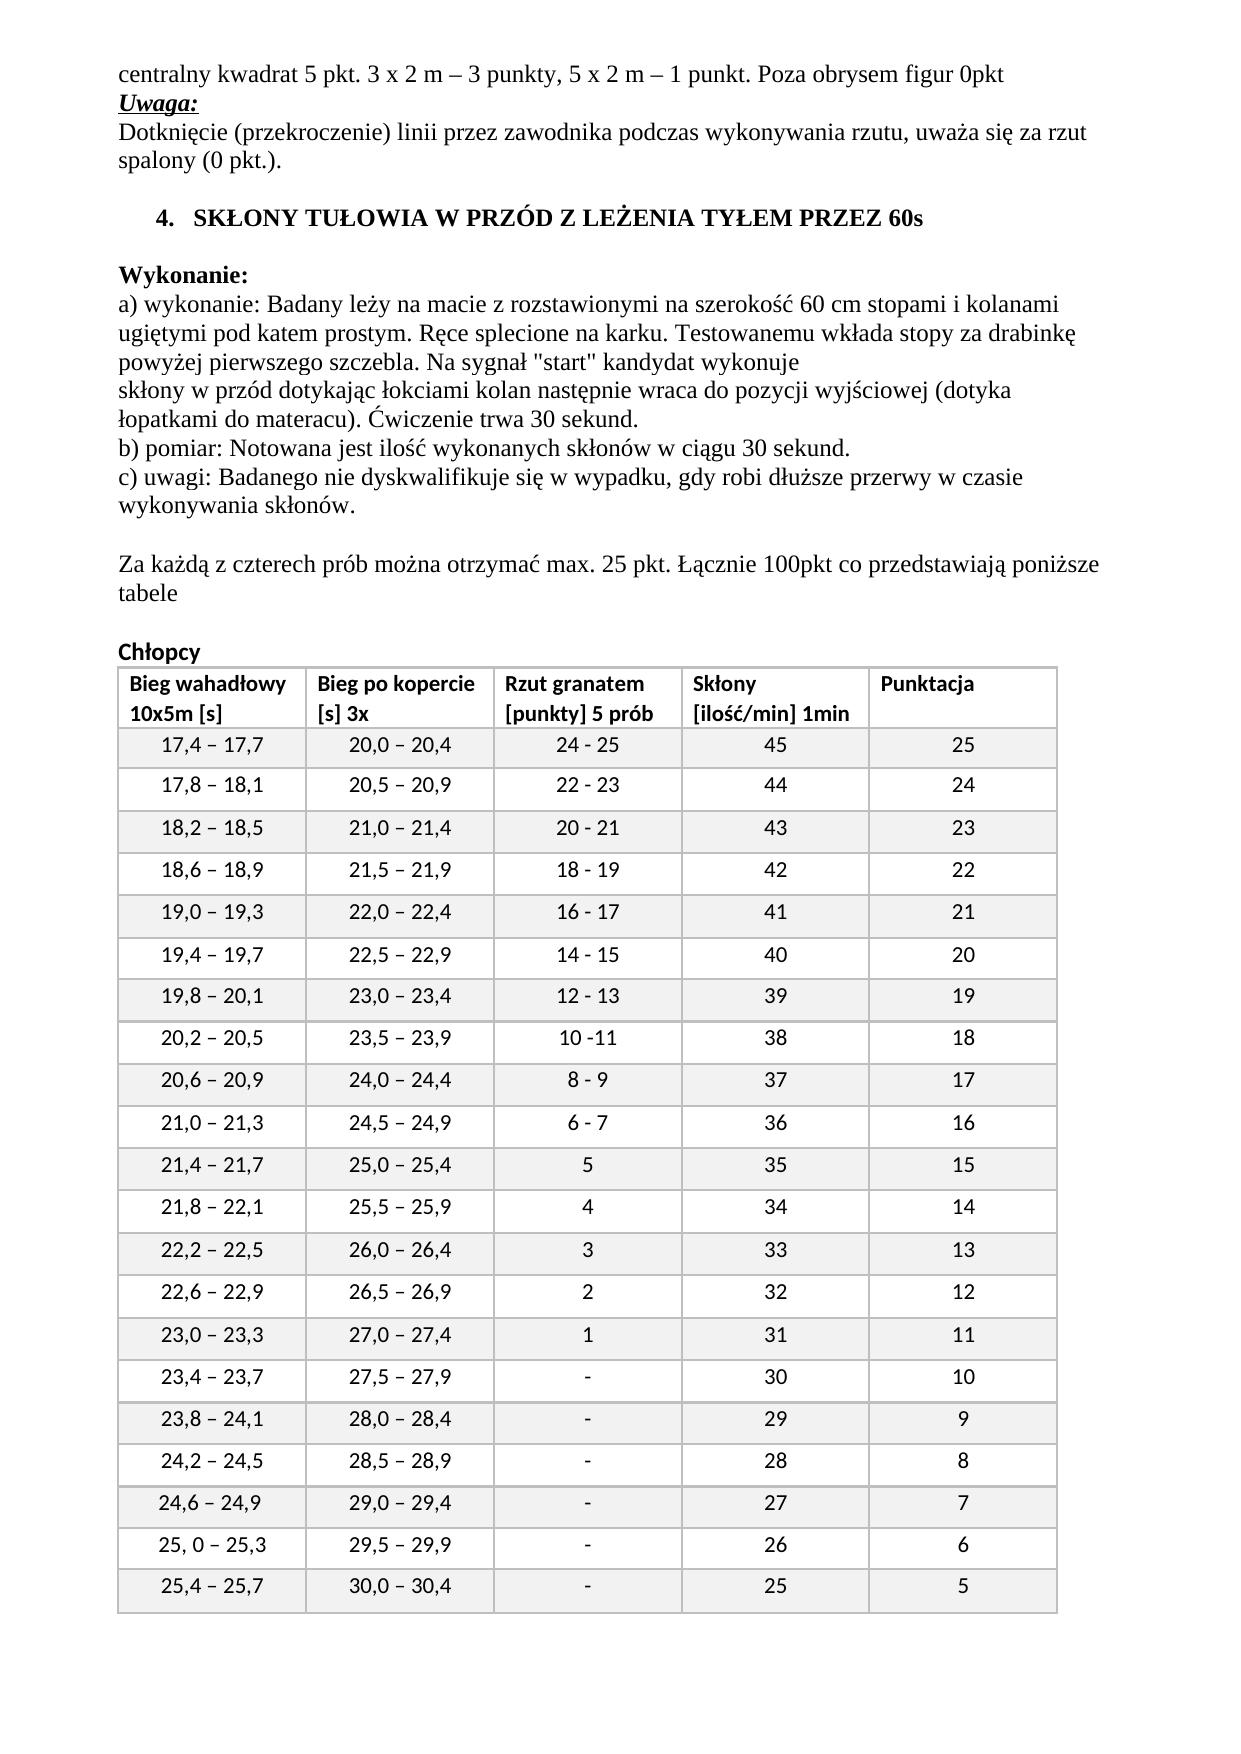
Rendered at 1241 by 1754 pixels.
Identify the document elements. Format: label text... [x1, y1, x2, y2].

table_cell 41 [683, 896, 868, 937]
table_cell 5 [870, 1570, 1056, 1612]
table_cell - [495, 1529, 681, 1568]
table_cell 4 [495, 1191, 681, 1232]
table_cell 40 [683, 939, 868, 978]
table_cell 29 [683, 1404, 868, 1443]
table_cell 3 [495, 1234, 681, 1274]
table_cell 10 -11 [495, 1023, 681, 1062]
table_cell 34 [683, 1191, 868, 1232]
table_cell 19 [870, 980, 1056, 1020]
table_cell 21,8 – 22,1 [119, 1191, 305, 1232]
table_cell 22 [870, 854, 1056, 894]
table_cell 33 [683, 1234, 868, 1274]
table_cell 29,0 – 29,4 [307, 1488, 493, 1527]
table_cell 32 [683, 1276, 868, 1317]
table_cell 25 [870, 729, 1056, 767]
table_cell 14 - 15 [495, 939, 681, 978]
table_cell 30 [683, 1361, 868, 1401]
table_cell 25,4 – 25,7 [119, 1570, 305, 1612]
table_cell 36 [683, 1107, 868, 1147]
table_cell 26 [683, 1529, 868, 1568]
table_cell 22,0 – 22,4 [307, 896, 493, 937]
text Chłopcy [118, 607, 1122, 666]
table_header Bieg po kopercie [s] 3x [307, 669, 493, 727]
table_cell 25,0 – 25,4 [307, 1149, 493, 1189]
table_cell 27,5 – 27,9 [307, 1361, 493, 1401]
table_header Rzut granatem [punkty] 5 prób [495, 669, 681, 727]
table_header Skłony [ilość/min] 1min [683, 669, 868, 727]
table_cell 35 [683, 1149, 868, 1189]
table_cell 17,8 – 18,1 [119, 769, 305, 810]
table_cell 21 [870, 896, 1056, 937]
text Wykonanie: a) wykonanie: Badany leży na macie z rozstawionymi na szerokość 60 cm stopami i kolanami ugiętymi pod katem prostym. Ręce splecione na karku. Testowanemu wkłada stopy za drabinkę powyżej pierwszego szczebla. Na sygnał "start" kandydat wykonuje skłony w przód dotykając łokciami kolan następnie wraca do pozycji wyjściowej (dotyka łopatkami do materacu). Ćwiczenie trwa 30 sekund. b) pomiar: Notowana jest ilość wykonanych skłonów w ciągu 30 sekund. c) uwagi: Badanego nie dyskwalifikuje się w wypadku, gdy robi dłuższe przerwy w czasie wykonywania skłonów. [118, 260, 1122, 519]
table_cell 43 [683, 812, 868, 852]
table_cell 39 [683, 980, 868, 1020]
table_cell 26,5 – 26,9 [307, 1276, 493, 1317]
table_cell 20 - 21 [495, 812, 681, 852]
table_cell 11 [870, 1319, 1056, 1359]
table_cell 23,5 – 23,9 [307, 1023, 493, 1062]
table_cell 23 [870, 812, 1056, 852]
table_cell 24,6 – 24,9 [119, 1488, 305, 1527]
table_cell 16 - 17 [495, 896, 681, 937]
table_cell 25 [683, 1570, 868, 1612]
table_cell 8 [870, 1445, 1056, 1485]
table_cell 1 [495, 1319, 681, 1359]
table_cell 23,0 – 23,3 [119, 1319, 305, 1359]
table_cell 24,2 – 24,5 [119, 1445, 305, 1485]
table_cell 5 [495, 1149, 681, 1189]
table_cell 20 [870, 939, 1056, 978]
table_cell 17,4 – 17,7 [119, 729, 305, 767]
text Dotknięcie (przekroczenie) linii przez zawodnika podczas wykonywania rzutu, uważa się za rzut spalony (0 pkt.). [118, 117, 1122, 174]
table_cell 13 [870, 1234, 1056, 1274]
table_cell 15 [870, 1149, 1056, 1189]
table_cell 24,0 – 24,4 [307, 1065, 493, 1105]
table_cell 37 [683, 1065, 868, 1105]
table_cell 20,2 – 20,5 [119, 1023, 305, 1062]
table_cell 21,4 – 21,7 [119, 1149, 305, 1189]
table_cell 29,5 – 29,9 [307, 1529, 493, 1568]
table_cell 28 [683, 1445, 868, 1485]
table_cell 24 [870, 769, 1056, 810]
table_cell 18,6 – 18,9 [119, 854, 305, 894]
table_cell 30,0 – 30,4 [307, 1570, 493, 1612]
table_cell - [495, 1445, 681, 1485]
table_cell 21,0 – 21,4 [307, 812, 493, 852]
table_cell 28,0 – 28,4 [307, 1404, 493, 1443]
table_cell 18,2 – 18,5 [119, 812, 305, 852]
table_cell 6 [870, 1529, 1056, 1568]
table_cell 20,5 – 20,9 [307, 769, 493, 810]
table_cell 20,6 – 20,9 [119, 1065, 305, 1105]
list SKŁONY TUŁOWIA W PRZÓD Z LEŻENIA TYŁEM PRZEZ 60s [156, 203, 1122, 232]
table_cell 19,0 – 19,3 [119, 896, 305, 937]
table_cell 2 [495, 1276, 681, 1317]
table_cell - [495, 1488, 681, 1527]
table_cell 22,2 – 22,5 [119, 1234, 305, 1274]
table_cell 23,8 – 24,1 [119, 1404, 305, 1443]
table_cell 42 [683, 854, 868, 894]
table_cell 10 [870, 1361, 1056, 1401]
table_cell 21,0 – 21,3 [119, 1107, 305, 1147]
table_cell 22 - 23 [495, 769, 681, 810]
table_cell - [495, 1361, 681, 1401]
table_cell 16 [870, 1107, 1056, 1147]
table_cell 9 [870, 1404, 1056, 1443]
table_cell 12 [870, 1276, 1056, 1317]
table_cell 27 [683, 1488, 868, 1527]
table_cell 27,0 – 27,4 [307, 1319, 493, 1359]
table_cell 19,8 – 20,1 [119, 980, 305, 1020]
table_cell 25, 0 – 25,3 [119, 1529, 305, 1568]
table_cell 23,4 – 23,7 [119, 1361, 305, 1401]
table_cell 21,5 – 21,9 [307, 854, 493, 894]
table_cell - [495, 1404, 681, 1443]
table_cell 45 [683, 729, 868, 767]
table_cell 18 - 19 [495, 854, 681, 894]
table_cell 24 - 25 [495, 729, 681, 767]
table_cell 26,0 – 26,4 [307, 1234, 493, 1274]
table_cell 22,6 – 22,9 [119, 1276, 305, 1317]
table_cell - [495, 1570, 681, 1612]
table_cell 18 [870, 1023, 1056, 1062]
table_cell 6 - 7 [495, 1107, 681, 1147]
table_cell 22,5 – 22,9 [307, 939, 493, 978]
table_cell 7 [870, 1488, 1056, 1527]
table_cell 24,5 – 24,9 [307, 1107, 493, 1147]
table_cell 38 [683, 1023, 868, 1062]
table_header Bieg wahadłowy 10x5m [s] [119, 669, 305, 727]
table_cell 20,0 – 20,4 [307, 729, 493, 767]
text Uwaga: [118, 88, 1122, 117]
table_cell 14 [870, 1191, 1056, 1232]
table_cell 19,4 – 19,7 [119, 939, 305, 978]
text Za każdą z czterech prób można otrzymać max. 25 pkt. Łącznie 100pkt co przedstawiają poniższe tabele [118, 519, 1122, 607]
table_cell 25,5 – 25,9 [307, 1191, 493, 1232]
table_cell 23,0 – 23,4 [307, 980, 493, 1020]
table_cell 44 [683, 769, 868, 810]
table_cell 12 - 13 [495, 980, 681, 1020]
table_cell 8 - 9 [495, 1065, 681, 1105]
text centralny kwadrat 5 pkt. 3 x 2 m – 3 punkty, 5 x 2 m – 1 punkt. Poza obrysem figur 0pkt [118, 59, 1122, 88]
table_cell 17 [870, 1065, 1056, 1105]
table_cell 31 [683, 1319, 868, 1359]
table_cell 28,5 – 28,9 [307, 1445, 493, 1485]
table_header Punktacja [870, 669, 1056, 727]
